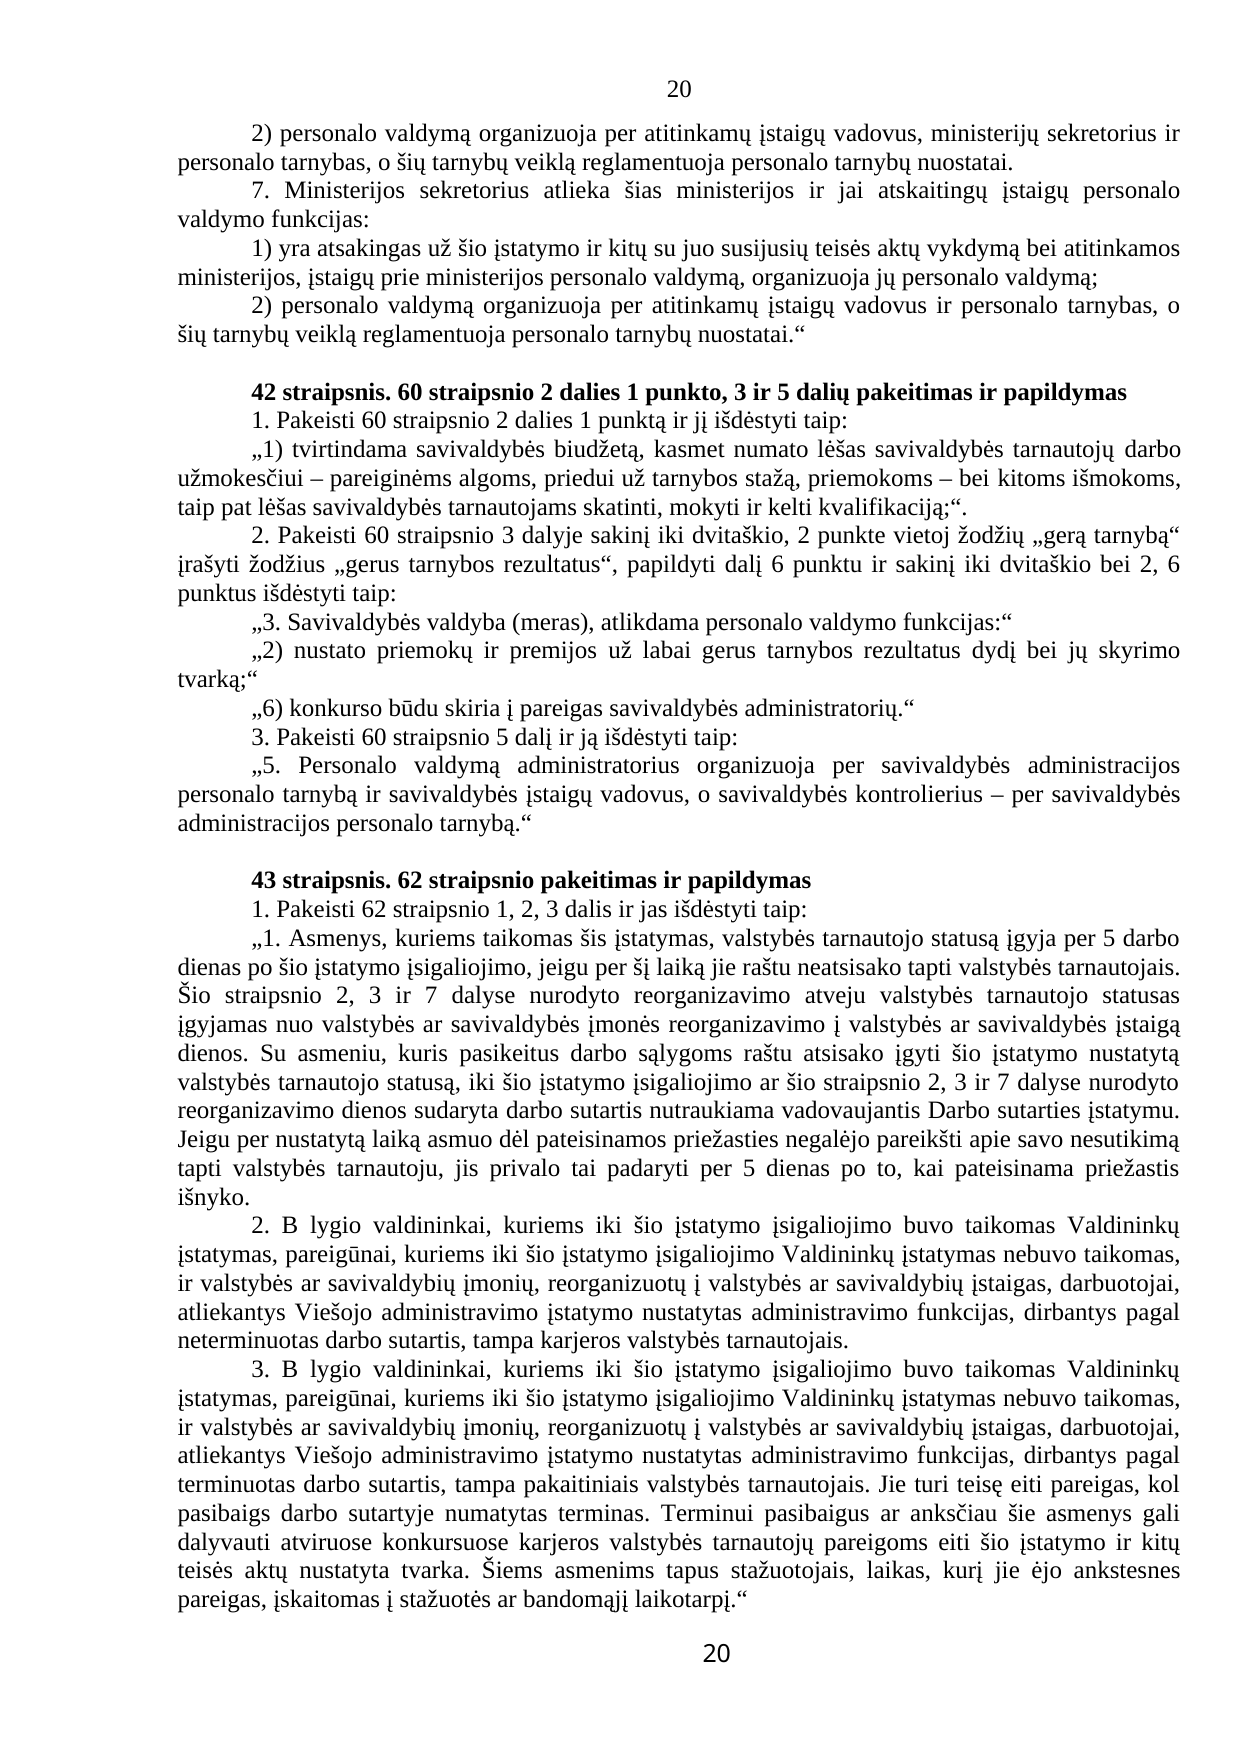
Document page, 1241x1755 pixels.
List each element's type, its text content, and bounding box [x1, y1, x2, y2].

text 3. B lygio valdininkai, kuriems iki šio įstatymo įsigaliojimo buvo taikomas Valdininkų įstatymas, pareigūnai, kuriems iki šio įstatymo įsigaliojimo Valdininkų įstatymas nebuvo taikomas, ir valstybės ar savivaldybių įmonių, reorganizuotų į valstybės ar savivaldybių įstaigas, darbuotojai, atliekantys Viešojo administravimo įstatymo nustatytas administravimo funkcijas, dirbantys pagal terminuotas darbo sutartis, tampa pakaitiniais valstybės tarnautojais. Jie turi teisę eiti pareigas, kol pasibaigs darbo sutartyje numatytas terminas. Terminui pasibaigus ar anksčiau šie asmenys gali dalyvauti atviruose konkursuose karjeros valstybės tarnautojų pareigoms eiti šio įstatymo ir kitų teisės aktų nustatyta tvarka. Šiems asmenims tapus stažuotojais, laikas, kurį jie ėjo ankstesnes pareigas, įskaitomas į stažuotės ar bandomąjį laikotarpį.“ [177, 1354, 1181, 1613]
text 7. Ministerijos sekretorius atlieka šias ministerijos ir jai atskaitingų įstaigų personalo valdymo funkcijas: [177, 176, 1181, 233]
text 2) personalo valdymą organizuoja per atitinkamų įstaigų vadovus, ministerijų sekretorius ir personalo tarnybas, o šių tarnybų veiklą reglamentuoja personalo tarnybų nuostatai. [177, 118, 1181, 176]
text 1) yra atsakingas už šio įstatymo ir kitų su juo susijusių teisės aktų vykdymą bei atitinkamos ministerijos, įstaigų prie ministerijos personalo valdymą, organizuoja jų personalo valdymą; [177, 233, 1181, 291]
text 3. Pakeisti 60 straipsnio 5 dalį ir ją išdėstyti taip: [177, 722, 1181, 751]
text 2. Pakeisti 60 straipsnio 3 dalyje sakinį iki dvitaškio, 2 punkte vietoj žodžių „gerą tarnybą“ įrašyti žodžius „gerus tarnybos rezultatus“, papildyti dalį 6 punktu ir sakinį iki dvitaškio bei 2, 6 punktus išdėstyti taip: [177, 521, 1181, 607]
text „6) konkurso būdu skiria į pareigas savivaldybės administratorių.“ [177, 693, 1181, 722]
text 1. Pakeisti 60 straipsnio 2 dalies 1 punktą ir jį išdėstyti taip: [177, 406, 1181, 434]
text 42 straipsnis. 60 straipsnio 2 dalies 1 punkto, 3 ir 5 dalių pakeitimas ir papildymas [177, 377, 1181, 406]
text 1. Pakeisti 62 straipsnio 1, 2, 3 dalis ir jas išdėstyti taip: [177, 894, 1181, 923]
text 2. B lygio valdininkai, kuriems iki šio įstatymo įsigaliojimo buvo taikomas Valdininkų įstatymas, pareigūnai, kuriems iki šio įstatymo įsigaliojimo Valdininkų įstatymas nebuvo taikomas, ir valstybės ar savivaldybių įmonių, reorganizuotų į valstybės ar savivaldybių įstaigas, darbuotojai, atliekantys Viešojo administravimo įstatymo nustatytas administravimo funkcijas, dirbantys pagal neterminuotas darbo sutartis, tampa karjeros valstybės tarnautojais. [177, 1211, 1181, 1354]
text „1) tvirtindama savivaldybės biudžetą, kasmet numato lėšas savivaldybės tarnautojų darbo užmokesčiui – pareiginėms algoms, priedui už tarnybos stažą, priemokoms – bei kitoms išmokoms, taip pat lėšas savivaldybės tarnautojams skatinti, mokyti ir kelti kvalifikaciją;“. [177, 434, 1181, 521]
text „1. Asmenys, kuriems taikomas šis įstatymas, valstybės tarnautojo statusą įgyja per 5 darbo dienas po šio įstatymo įsigaliojimo, jeigu per šį laiką jie raštu neatsisako tapti valstybės tarnautojais. Šio straipsnio 2, 3 ir 7 dalyse nurodyto reorganizavimo atveju valstybės tarnautojo statusas įgyjamas nuo valstybės ar savivaldybės įmonės reorganizavimo į valstybės ar savivaldybės įstaigą dienos. Su asmeniu, kuris pasikeitus darbo sąlygoms raštu atsisako įgyti šio įstatymo nustatytą valstybės tarnautojo statusą, iki šio įstatymo įsigaliojimo ar šio straipsnio 2, 3 ir 7 dalyse nurodyto reorganizavimo dienos sudaryta darbo sutartis nutraukiama vadovaujantis Darbo sutarties įstatymu. Jeigu per nustatytą laiką asmuo dėl pateisinamos priežasties negalėjo pareikšti apie savo nesutikimą tapti valstybės tarnautoju, jis privalo tai padaryti per 5 dienas po to, kai pateisinama priežastis išnyko. [177, 923, 1181, 1211]
text 2) personalo valdymą organizuoja per atitinkamų įstaigų vadovus ir personalo tarnybas, o šių tarnybų veiklą reglamentuoja personalo tarnybų nuostatai.“ [177, 291, 1181, 348]
text „5. Personalo valdymą administratorius organizuoja per savivaldybės administracijos personalo tarnybą ir savivaldybės įstaigų vadovus, o savivaldybės kontrolierius – per savivaldybės administracijos personalo tarnybą.“ [177, 751, 1181, 837]
text „2) nustato priemokų ir premijos už labai gerus tarnybos rezultatus dydį bei jų skyrimo tvarką;“ [177, 636, 1181, 693]
text „3. Savivaldybės valdyba (meras), atlikdama personalo valdymo funkcijas:“ [177, 607, 1181, 636]
text 43 straipsnis. 62 straipsnio pakeitimas ir papildymas [177, 866, 1181, 894]
